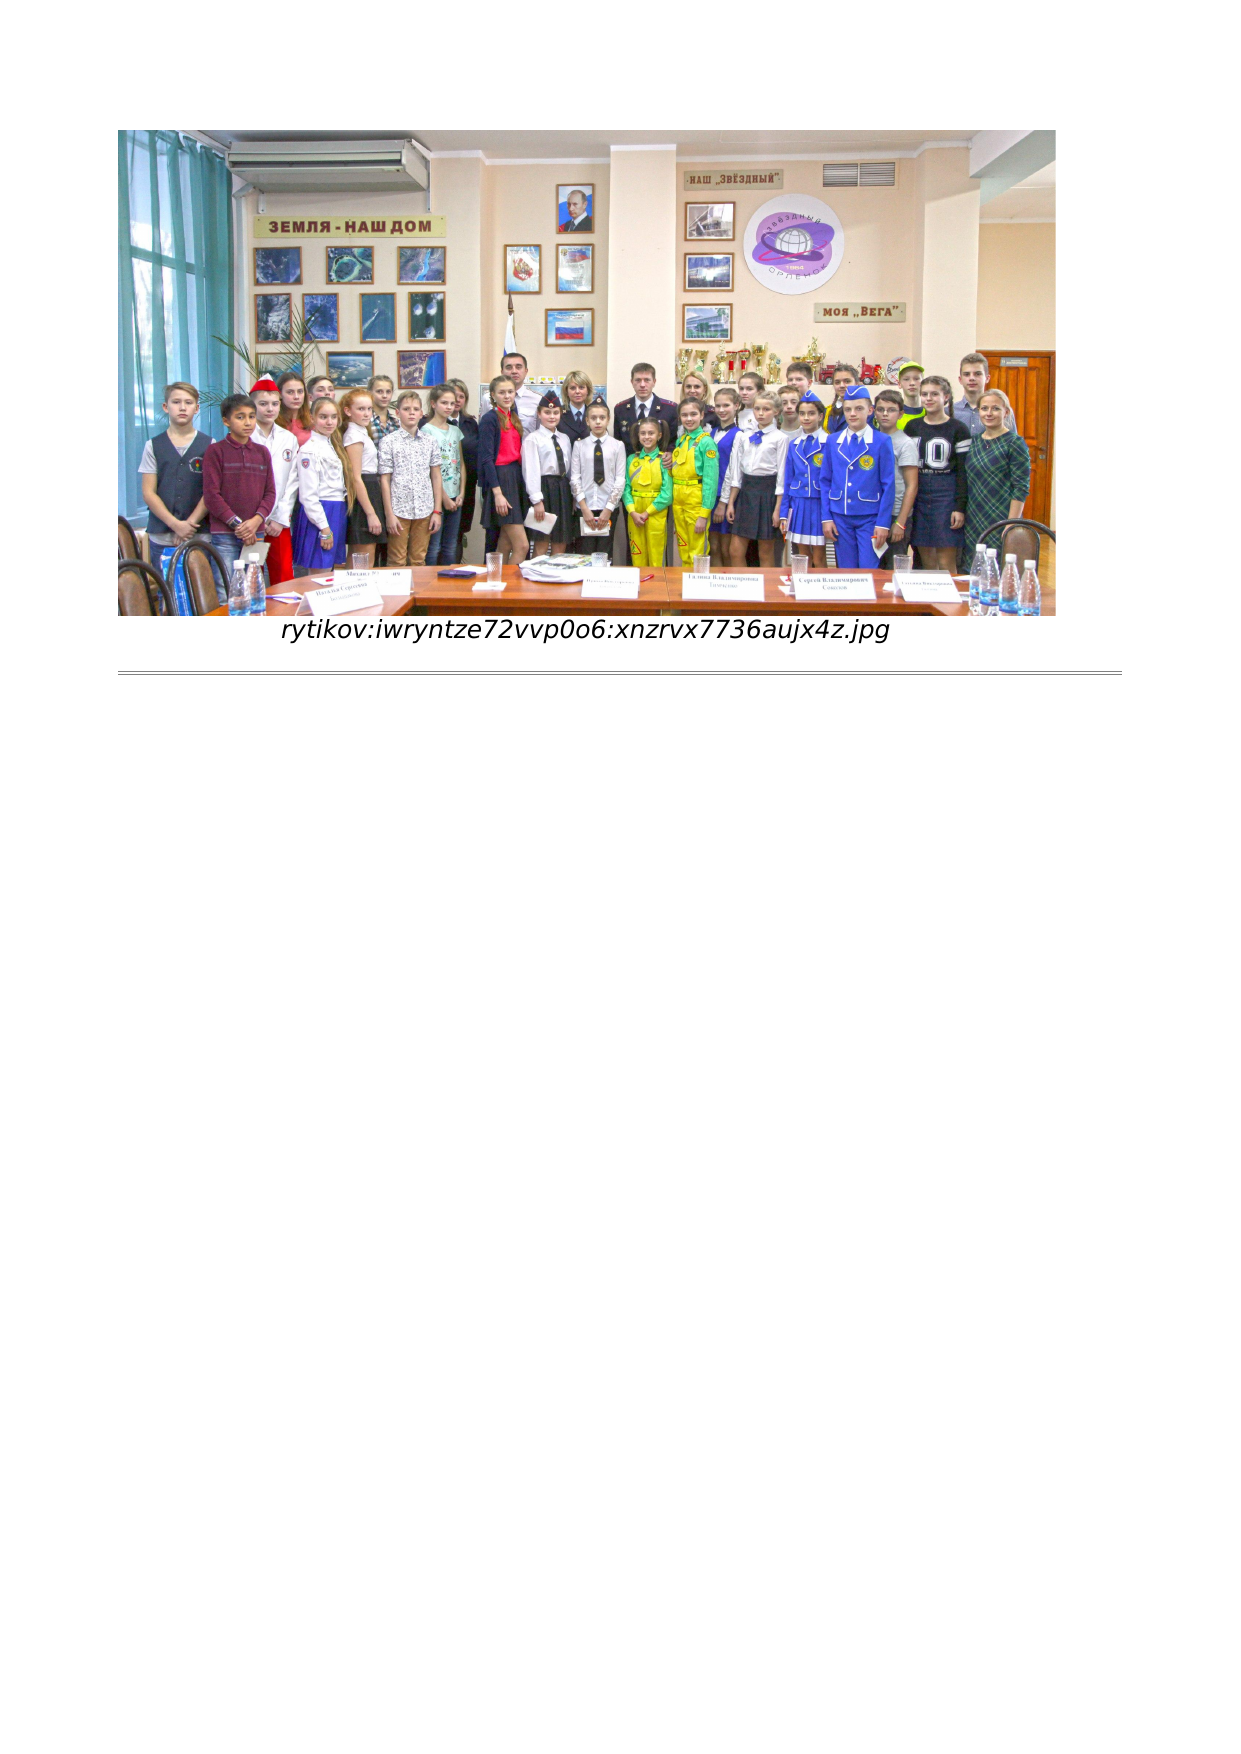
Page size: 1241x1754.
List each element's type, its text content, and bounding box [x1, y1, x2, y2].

picture [118, 130, 1056, 616]
text rytikov:iwryntze72vvp0o6:xnzrvx7736aujx4z.jpg [118, 616, 1056, 644]
